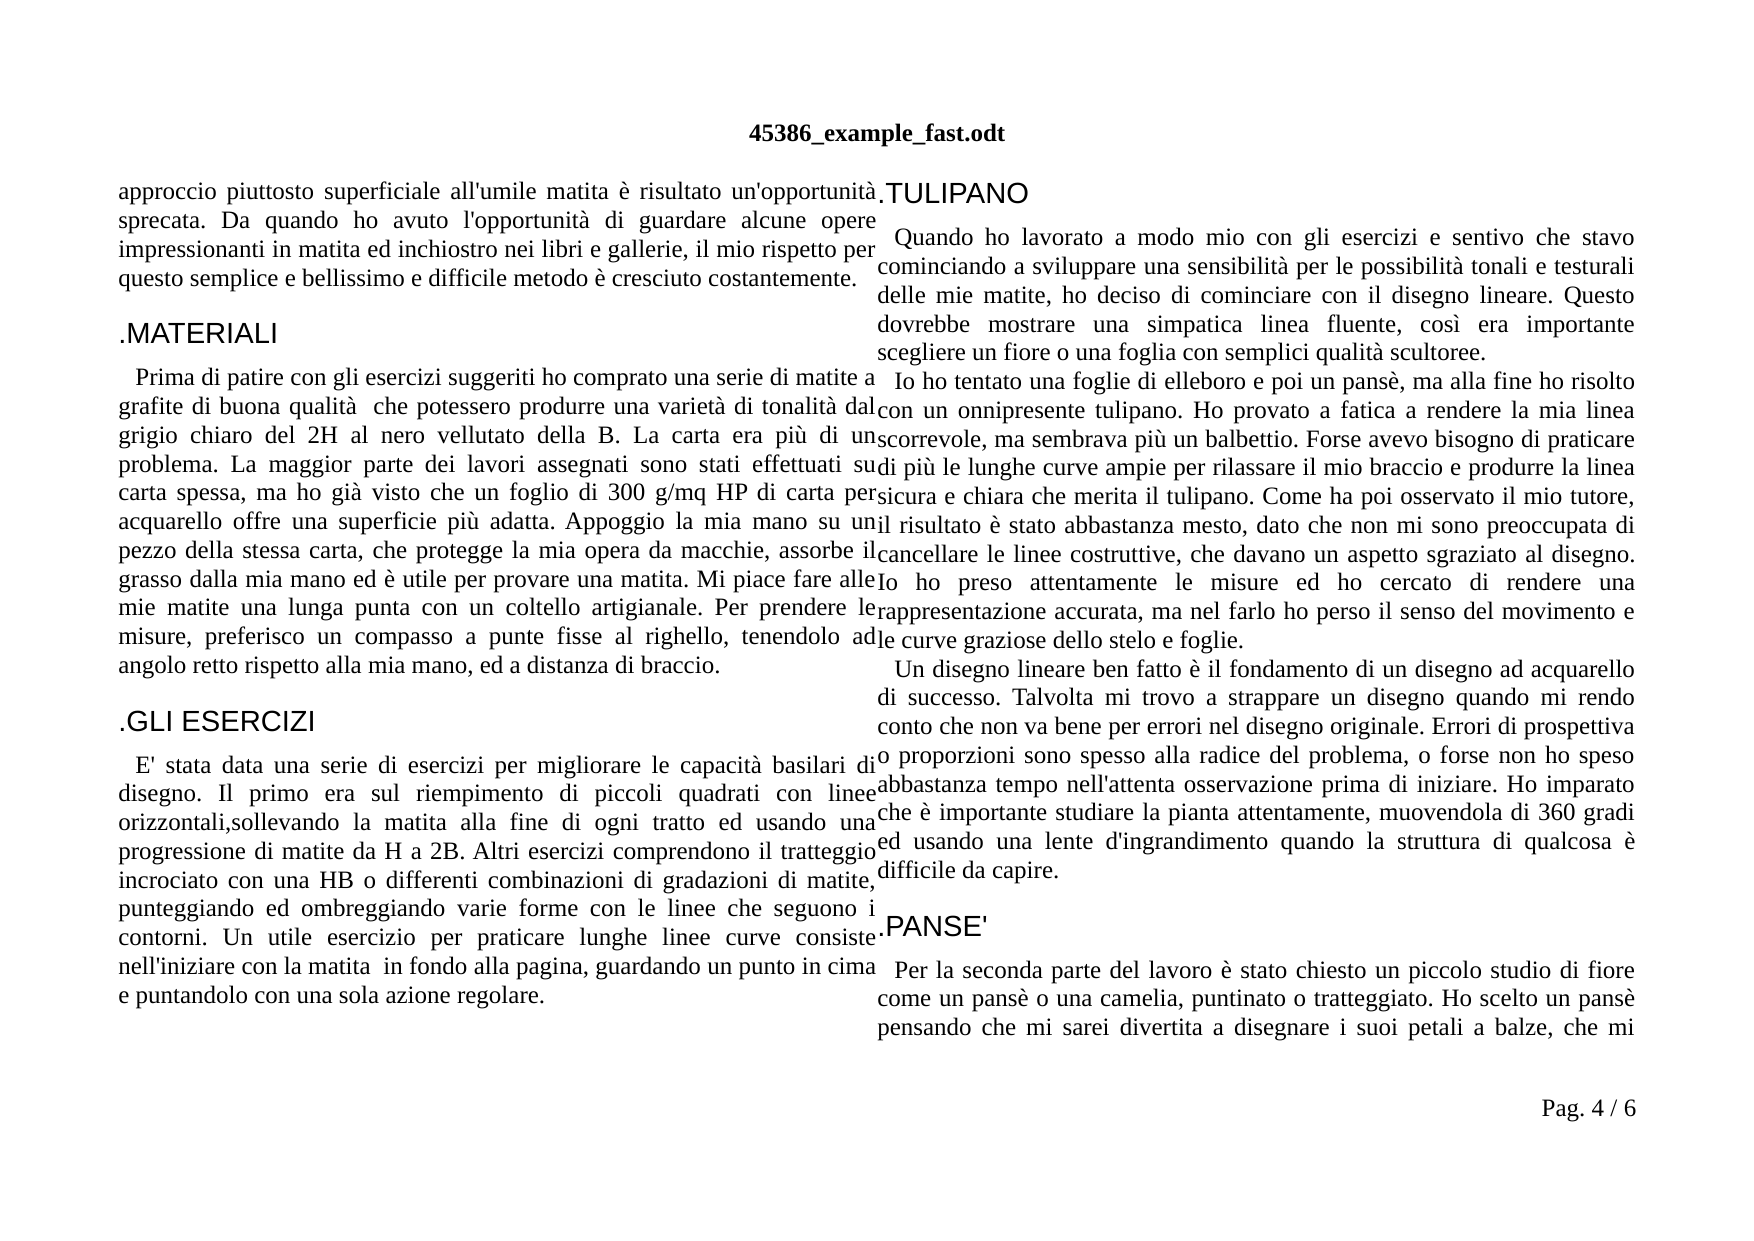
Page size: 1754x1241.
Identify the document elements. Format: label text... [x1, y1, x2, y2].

text E' stata data una serie di esercizi per migliorare le capacità basilari di disegno. Il primo era sul riempimento di piccoli quadrati con linee orizzontali,sollevando la matita alla fine di ogni tratto ed usando una progressione di matite da H a 2B. Altri esercizi comprendono il tratteggio incrociato con una HB o differenti combinazioni di gradazioni di matite, punteggiando ed ombreggiando varie forme con le linee che seguono i contorni. Un utile esercizio per praticare lunghe linee curve consiste nell'iniziare con la matita in fondo alla pagina, guardando un punto in cima e puntandolo con una sola azione regolare. [118, 750, 877, 1008]
text Io ho tentato una foglie di elleboro e poi un pansè, ma alla fine ho risolto con un onnipresente tulipano. Ho provato a fatica a rendere la mia linea scorrevole, ma sembrava più un balbettio. Forse avevo bisogno di praticare di più le lunghe curve ampie per rilassare il mio braccio e produrre la linea sicura e chiara che merita il tulipano. Come ha poi osservato il mio tutore, il risultato è stato abbastanza mesto, dato che non mi sono preoccupata di cancellare le linee costruttive, che davano un aspetto sgraziato al disegno. Io ho preso attentamente le misure ed ho cercato di rendere una rappresentazione accurata, ma nel farlo ho perso il senso del movimento e le curve graziose dello stelo e foglie. [877, 366, 1636, 654]
subtitle GLI ESERCIZI [118, 704, 877, 737]
text Quando ho lavorato a modo mio con gli esercizi e sentivo che stavo cominciando a sviluppare una sensibilità per le possibilità tonali e testurali delle mie matite, ho deciso di cominciare con il disegno lineare. Questo dovrebbe mostrare una simpatica linea fluente, così era importante scegliere un fiore o una foglia con semplici qualità scultoree. [877, 222, 1636, 366]
text Per la seconda parte del lavoro è stato chiesto un piccolo studio di fiore come un pansè o una camelia, puntinato o tratteggiato. Ho scelto un pansè pensando che mi sarei divertita a disegnare i suoi petali a balze, che mi [877, 955, 1636, 1041]
subtitle TULIPANO [877, 176, 1636, 210]
text Un disegno lineare ben fatto è il fondamento di un disegno ad acquarello di successo. Talvolta mi trovo a strappare un disegno quando mi rendo conto che non va bene per errori nel disegno originale. Errori di prospettiva o proporzioni sono spesso alla radice del problema, o forse non ho speso abbastanza tempo nell'attenta osservazione prima di iniziare. Ho imparato che è importante studiare la pianta attentamente, muovendola di 360 gradi ed usando una lente d'ingrandimento quando la struttura di qualcosa è difficile da capire. [877, 654, 1636, 884]
text Prima di patire con gli esercizi suggeriti ho comprato una serie di matite a grafite di buona qualità che potessero produrre una varietà di tonalità dal grigio chiaro del 2H al nero vellutato della B. La carta era più di un problema. La maggior parte dei lavori assegnati sono stati effettuati su carta spessa, ma ho già visto che un foglio di 300 g/mq HP di carta per acquarello offre una superficie più adatta. Appoggio la mia mano su un pezzo della stessa carta, che protegge la mia opera da macchie, assorbe il grasso dalla mia mano ed è utile per provare una matita. Mi piace fare alle mie matite una lunga punta con un coltello artigianale. Per prendere le misure, preferisco un compasso a punte fisse al righello, tenendolo ad angolo retto rispetto alla mia mano, ed a distanza di braccio. [118, 362, 877, 679]
subtitle MATERIALI [118, 316, 877, 350]
subtitle PANSE' [877, 909, 1636, 942]
text approccio piuttosto superficiale all'umile matita è risultato un'opportunità sprecata. Da quando ho avuto l'opportunità di guardare alcune opere impressionanti in matita ed inchiostro nei libri e gallerie, il mio rispetto per questo semplice e bellissimo e difficile metodo è cresciuto costantemente. [118, 176, 877, 291]
